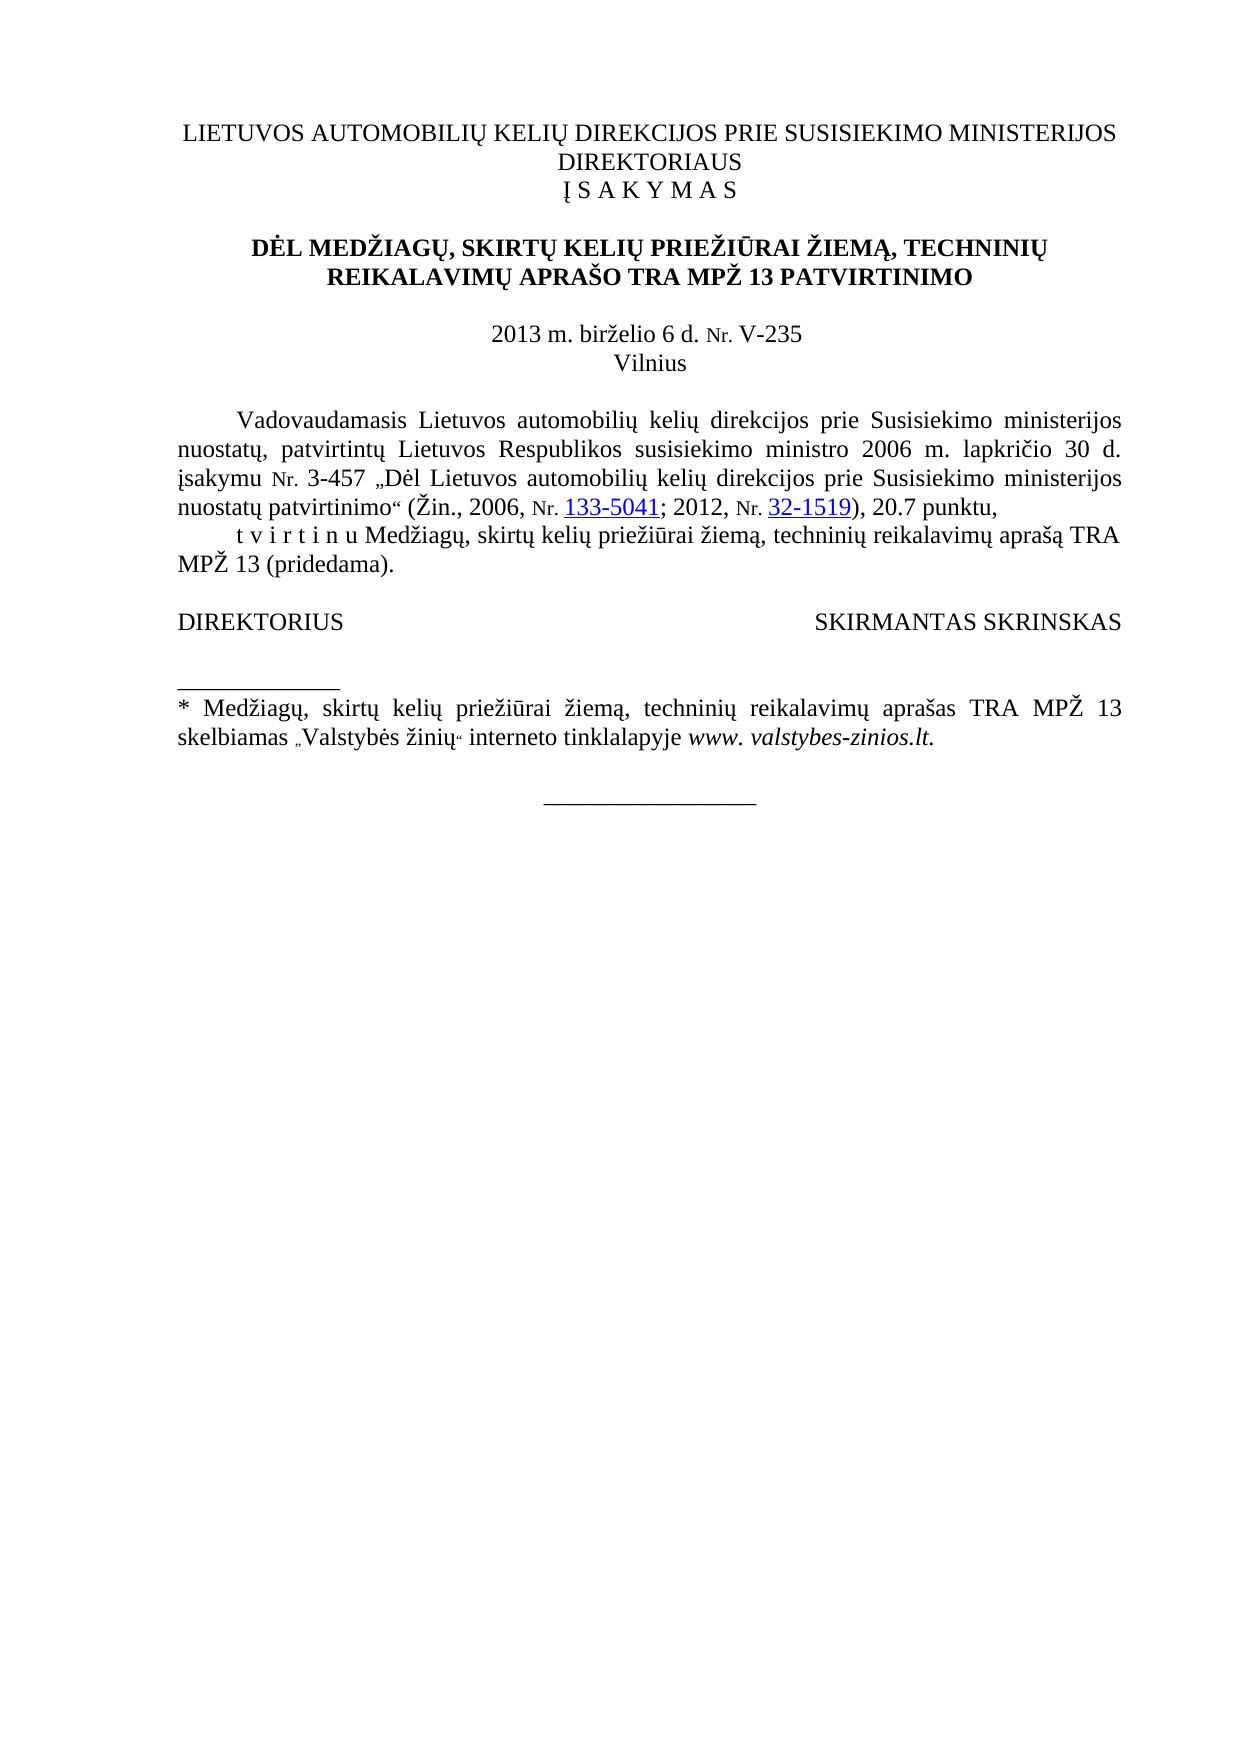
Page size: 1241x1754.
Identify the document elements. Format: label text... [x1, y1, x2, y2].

text Vilnius [177, 348, 1122, 377]
text Vadovaudamasis Lietuvos automobilių kelių direkcijos prie Susisiekimo ministerijos nuostatų, patvirtintų Lietuvos Respublikos susisiekimo ministro 2006 m. lapkričio 30 d. įsakymu Nr. 3-457 „Dėl Lietuvos automobilių kelių direkcijos prie Susisiekimo ministerijos nuostatų patvirtinimo“ (Žin., 2006, Nr. 133-5041; 2012, Nr. 32-1519), 20.7 punktu, [177, 406, 1122, 521]
text DIREKTORIUS SKIRMANTAS SKRINSKAS [177, 607, 1122, 636]
text DĖL MEDŽIAGŲ, SKIRTŲ KELIŲ PRIEŽIŪRAI ŽIEMĄ, TECHNINIŲ REIKALAVIMŲ APRAŠO TRA MPŽ 13 PATVIRTINIMO [177, 233, 1122, 291]
text _________________ [177, 779, 1122, 808]
text 2013 m. birželio 6 d. Nr. V-235 [177, 319, 1122, 348]
text t v i r t i n u Medžiagų, skirtų kelių priežiūrai žiemą, techninių reikalavimų aprašą TRA MPŽ 13 (pridedama). [177, 521, 1122, 578]
text * Medžiagų, skirtų kelių priežiūrai žiemą, techninių reikalavimų aprašas TRA MPŽ 13 skelbiamas „Valstybės žinių“ interneto tinklalapyje www. valstybes-zinios.lt. [177, 693, 1122, 751]
text LIETUVOS AUTOMOBILIŲ KELIŲ DIREKCIJOS PRIE SUSISIEKIMO MINISTERIJOS DIREKTORIAUS [177, 118, 1122, 176]
text _____________ [177, 664, 1122, 693]
text Į S A K Y M A S [177, 176, 1122, 204]
